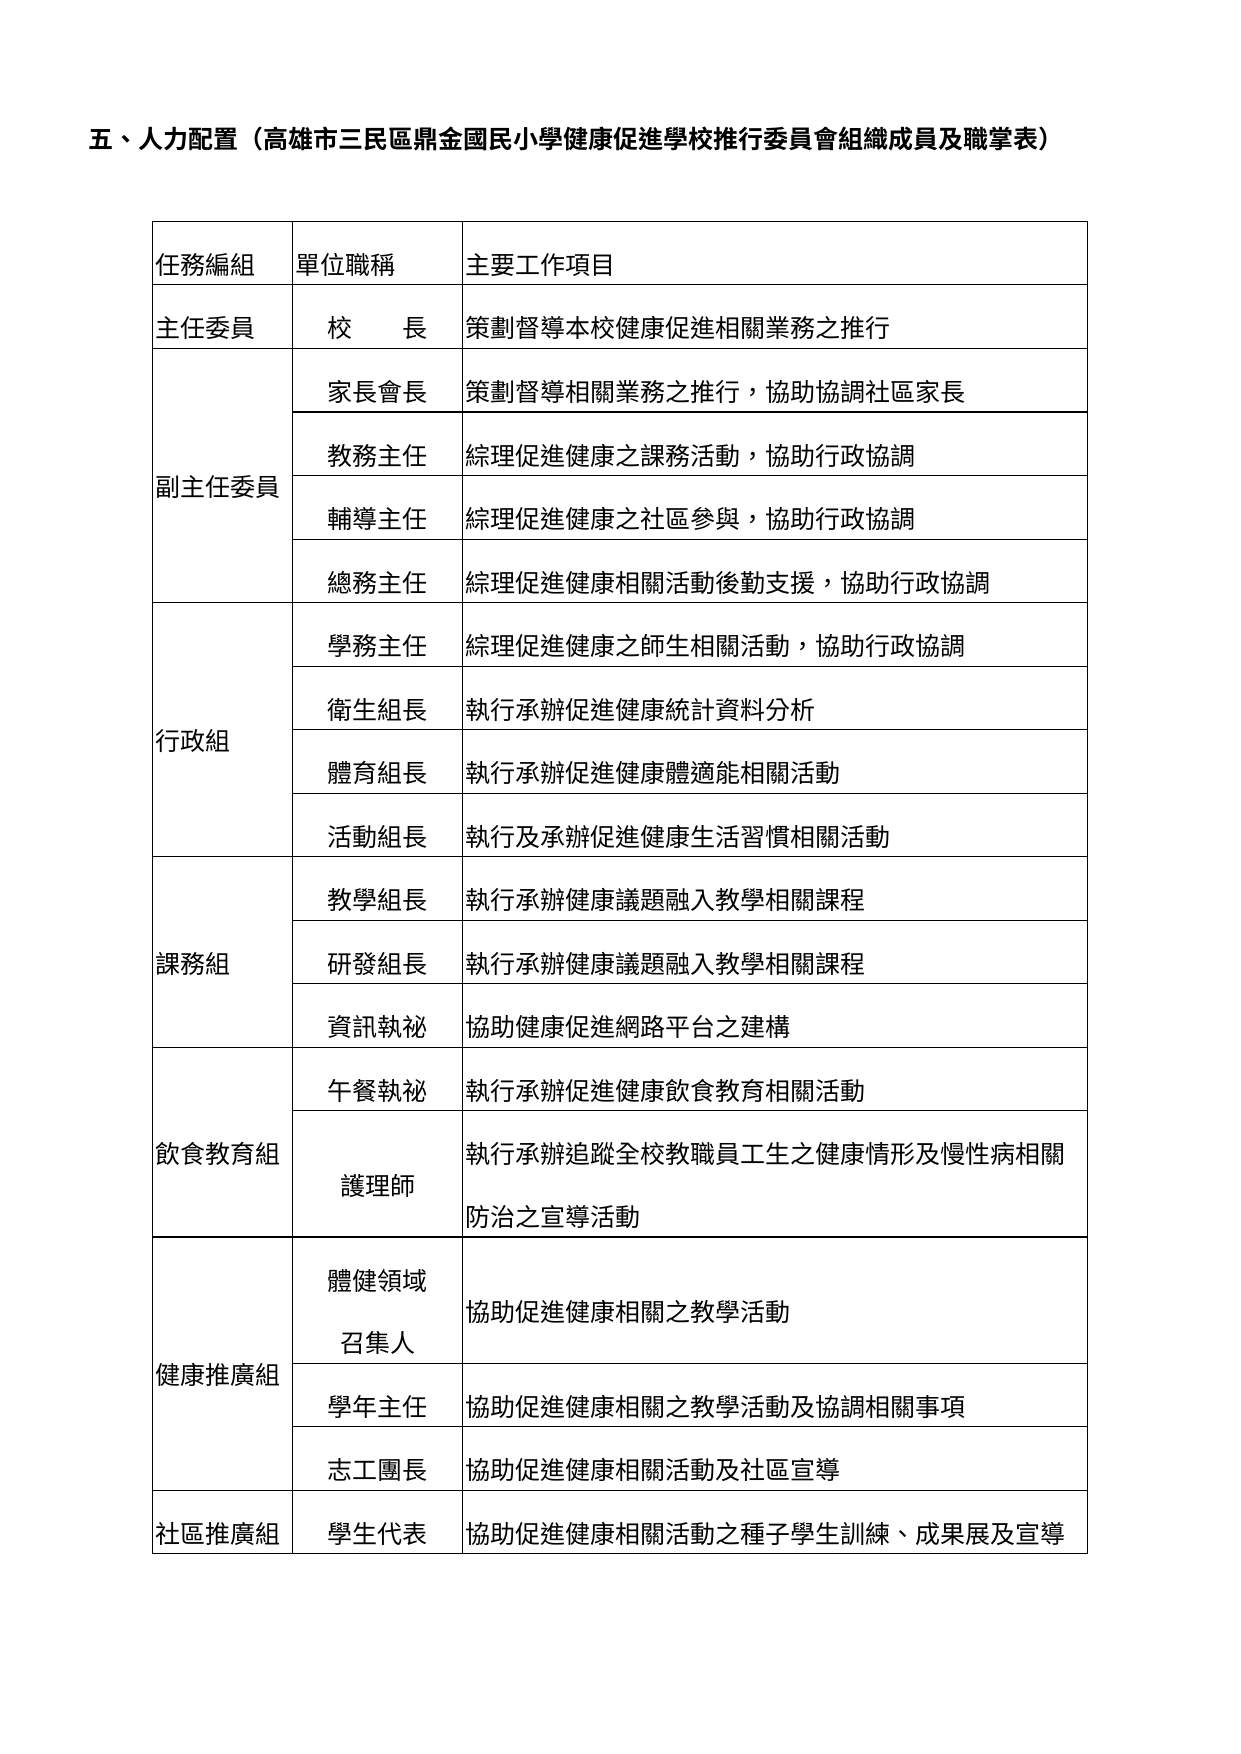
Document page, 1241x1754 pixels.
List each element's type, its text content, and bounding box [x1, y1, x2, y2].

table_header 單位職稱 [293, 222, 462, 284]
table_cell 健康推廣組 [153, 1238, 292, 1489]
table_cell 綜理促進健康之社區參與，協助行政協調 [463, 476, 1087, 538]
table_cell 資訊執祕 [293, 984, 462, 1047]
table_cell 副主任委員 [153, 349, 292, 602]
table_cell 衛生組長 [293, 667, 462, 729]
table_cell 體健領域 召集人 [293, 1238, 462, 1362]
table_cell 教務主任 [293, 413, 462, 475]
text 五、人力配置（高雄市三民區鼎金國民小學健康促進學校推行委員會組織成員及職掌表） [89, 96, 1152, 158]
table_header 任務編組 [153, 222, 292, 284]
table_cell 總務主任 [293, 540, 462, 602]
table_header 主要工作項目 [463, 222, 1087, 284]
table_cell 教學組長 [293, 857, 462, 920]
table_cell 策劃督導本校健康促進相關業務之推行 [463, 285, 1087, 348]
table_cell 家長會長 [293, 349, 462, 411]
table_cell 體育組長 [293, 730, 462, 793]
table_cell 綜理促進健康之課務活動，協助行政協調 [463, 413, 1087, 475]
table_cell 社區推廣組 [153, 1491, 292, 1553]
table_cell 學務主任 [293, 603, 462, 666]
table_cell 策劃督導相關業務之推行，協助協調社區家長 [463, 349, 1087, 411]
table_cell 執行承辦健康議題融入教學相關課程 [463, 857, 1087, 920]
table_cell 執行承辦追蹤全校教職員工生之健康情形及慢性病相關防治之宣導活動 [463, 1111, 1087, 1236]
table_cell 輔導主任 [293, 476, 462, 538]
table_cell 志工團長 [293, 1427, 462, 1489]
table_cell 研發組長 [293, 921, 462, 983]
table_cell 飲食教育組 [153, 1048, 292, 1236]
table_cell 綜理促進健康相關活動後勤支援，協助行政協調 [463, 540, 1087, 602]
table_cell 執行及承辦促進健康生活習慣相關活動 [463, 794, 1087, 856]
table_cell 綜理促進健康之師生相關活動，協助行政協調 [463, 603, 1087, 666]
table_cell 護理師 [293, 1111, 462, 1236]
table_cell 協助健康促進網路平台之建構 [463, 984, 1087, 1047]
table_cell 學年主任 [293, 1364, 462, 1426]
table_cell 協助促進健康相關之教學活動 [463, 1238, 1087, 1362]
table_cell 執行承辦促進健康飲食教育相關活動 [463, 1048, 1087, 1110]
table_cell 活動組長 [293, 794, 462, 856]
table_cell 協助促進健康相關活動之種子學生訓練、成果展及宣導 [463, 1491, 1087, 1553]
table_cell 主任委員 [153, 285, 292, 348]
table_cell 課務組 [153, 857, 292, 1047]
table_cell 午餐執祕 [293, 1048, 462, 1110]
table_cell 校 長 [293, 285, 462, 348]
table_cell 學生代表 [293, 1491, 462, 1553]
table_cell 協助促進健康相關之教學活動及協調相關事項 [463, 1364, 1087, 1426]
table_cell 執行承辦健康議題融入教學相關課程 [463, 921, 1087, 983]
table_cell 協助促進健康相關活動及社區宣導 [463, 1427, 1087, 1489]
table_cell 執行承辦促進健康體適能相關活動 [463, 730, 1087, 793]
table_cell 執行承辦促進健康統計資料分析 [463, 667, 1087, 729]
table_cell 行政組 [153, 603, 292, 856]
